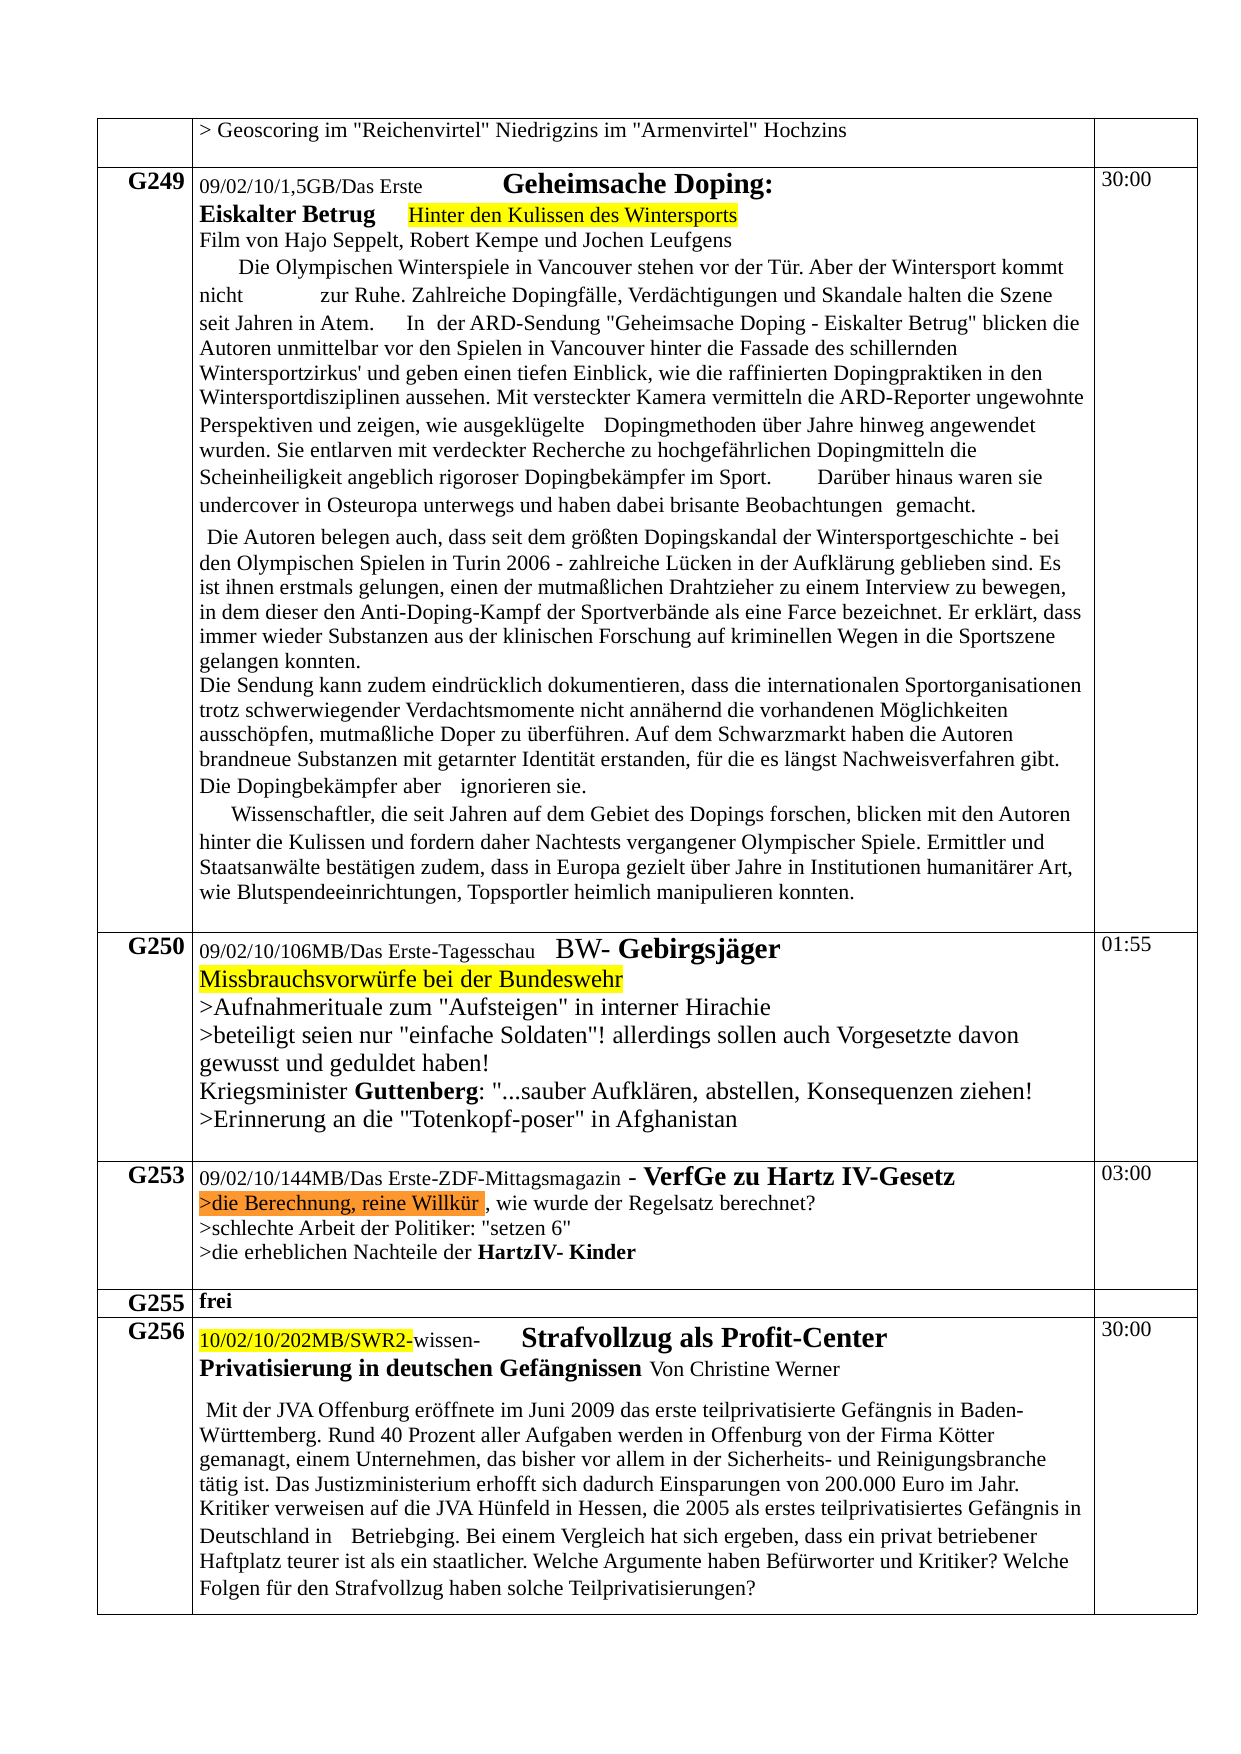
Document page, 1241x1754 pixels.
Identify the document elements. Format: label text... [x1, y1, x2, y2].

table_cell > Geoscoring im "Reichenvirtel" Niedrigzins im "Armenvirtel" Hochzins [193, 119, 1094, 167]
table_cell G249 [98, 168, 192, 932]
table_cell [1095, 119, 1197, 167]
table_cell [98, 119, 192, 167]
table_cell 30:00 [1095, 1318, 1197, 1614]
table_cell G250 [98, 933, 192, 1161]
table_cell 09/02/10/144MB/Das Erste-ZDF-Mittagsmagazin - VerfGe zu Hartz IV-Gesetz >die Berechnung, reine Willkür , wie wurde der Regelsatz berechnet? >schlechte Arbeit der Politiker: "setzen 6" >die erheblichen Nachteile der HartzIV- Kinder [193, 1162, 1094, 1289]
table_cell 03:00 [1095, 1162, 1197, 1289]
table_cell 30:00 [1095, 168, 1197, 932]
table_cell 09/02/10/1,5GB/Das Erste Geheimsache Doping: Eiskalter Betrug Hinter den Kulissen des Wintersports Film von Hajo Seppelt, Robert Kempe und Jochen Leufgens Die Olympischen Winterspiele in Vancouver stehen vor der Tür. Aber der Wintersport kommt nicht zur Ruhe. Zahlreiche Dopingfälle, Verdächtigungen und Skandale halten die Szene seit Jahren in Atem. In der ARD-Sendung "Geheimsache Doping - Eiskalter Betrug" blicken die Autoren unmittelbar vor den Spielen in Vancouver hinter die Fassade des schillernden Wintersportzirkus' und geben einen tiefen Einblick, wie die raffinierten Dopingpraktiken in den Wintersportdisziplinen aussehen. Mit versteckter Kamera vermitteln die ARD-Reporter ungewohnte Perspektiven und zeigen, wie ausgeklügelte Dopingmethoden über Jahre hinweg angewendet wurden. Sie entlarven mit verdeckter Recherche zu hochgefährlichen Dopingmitteln die Scheinheiligkeit angeblich rigoroser Dopingbekämpfer im Sport. Darüber hinaus waren sie undercover in Osteuropa unterwegs und haben dabei brisante Beobachtungen gemacht. Die Autoren belegen auch, dass seit dem größten Dopingskandal der Wintersportgeschichte - bei den Olympischen Spielen in Turin 2006 - zahlreiche Lücken in der Aufklärung geblieben sind. Es ist ihnen erstmals gelungen, einen der mutmaßlichen Drahtzieher zu einem Interview zu bewegen, in dem dieser den Anti-Doping-Kampf der Sportverbände als eine Farce bezeichnet. Er erklärt, dass immer wieder Substanzen aus der klinischen Forschung auf kriminellen Wegen in die Sportszene gelangen konnten. Die Sendung kann zudem eindrücklich dokumentieren, dass die internationalen Sportorganisationen trotz schwerwiegender Verdachtsmomente nicht annähernd die vorhandenen Möglichkeiten ausschöpfen, mutmaßliche Doper zu überführen. Auf dem Schwarzmarkt haben die Autoren brandneue Substanzen mit getarnter Identität erstanden, für die es längst Nachweisverfahren gibt. Die Dopingbekämpfer aber ignorieren sie. Wissenschaftler, die seit Jahren auf dem Gebiet des Dopings forschen, blicken mit den Autoren hinter die Kulissen und fordern daher Nachtests vergangener Olympischer Spiele. Ermittler und Staatsanwälte bestätigen zudem, dass in Europa gezielt über Jahre in Institutionen humanitärer Art, wie Blutspendeeinrichtungen, Topsportler heimlich manipulieren konnten. [193, 168, 1094, 932]
table_cell G255 [98, 1290, 192, 1317]
table_cell 09/02/10/106MB/Das Erste-Tagesschau BW- Gebirgsjäger Missbrauchsvorwürfe bei der Bundeswehr >Aufnahmerituale zum "Aufsteigen" in interner Hirachie >beteiligt seien nur "einfache Soldaten"! allerdings sollen auch Vorgesetzte davon gewusst und geduldet haben! Kriegsminister Guttenberg: "...sauber Aufklären, abstellen, Konsequenzen ziehen! >Erinnerung an die "Totenkopf-poser" in Afghanistan [193, 933, 1094, 1161]
table_cell G256 [98, 1318, 192, 1614]
table_cell [1095, 1290, 1197, 1317]
table_cell 10/02/10/202MB/SWR2-wissen- Strafvollzug als Profit-Center Privatisierung in deutschen Gefängnissen Von Christine Werner Mit der JVA Offenburg eröffnete im Juni 2009 das erste teilprivatisierte Gefängnis in Baden- Württemberg. Rund 40 Prozent aller Aufgaben werden in Offenburg von der Firma Kötter gemanagt, einem Unternehmen, das bisher vor allem in der Sicherheits- und Reinigungsbranche tätig ist. Das Justizministerium erhofft sich dadurch Einsparungen von 200.000 Euro im Jahr. Kritiker verweisen auf die JVA Hünfeld in Hessen, die 2005 als erstes teilprivatisiertes Gefängnis in Deutschland in Betriebging. Bei einem Vergleich hat sich ergeben, dass ein privat betriebener Haftplatz teurer ist als ein staatlicher. Welche Argumente haben Befürworter und Kritiker? Welche Folgen für den Strafvollzug haben solche Teilprivatisierungen? [193, 1318, 1094, 1614]
table_cell frei [193, 1290, 1094, 1317]
table_cell 01:55 [1095, 933, 1197, 1161]
table_cell G253 [98, 1162, 192, 1289]
